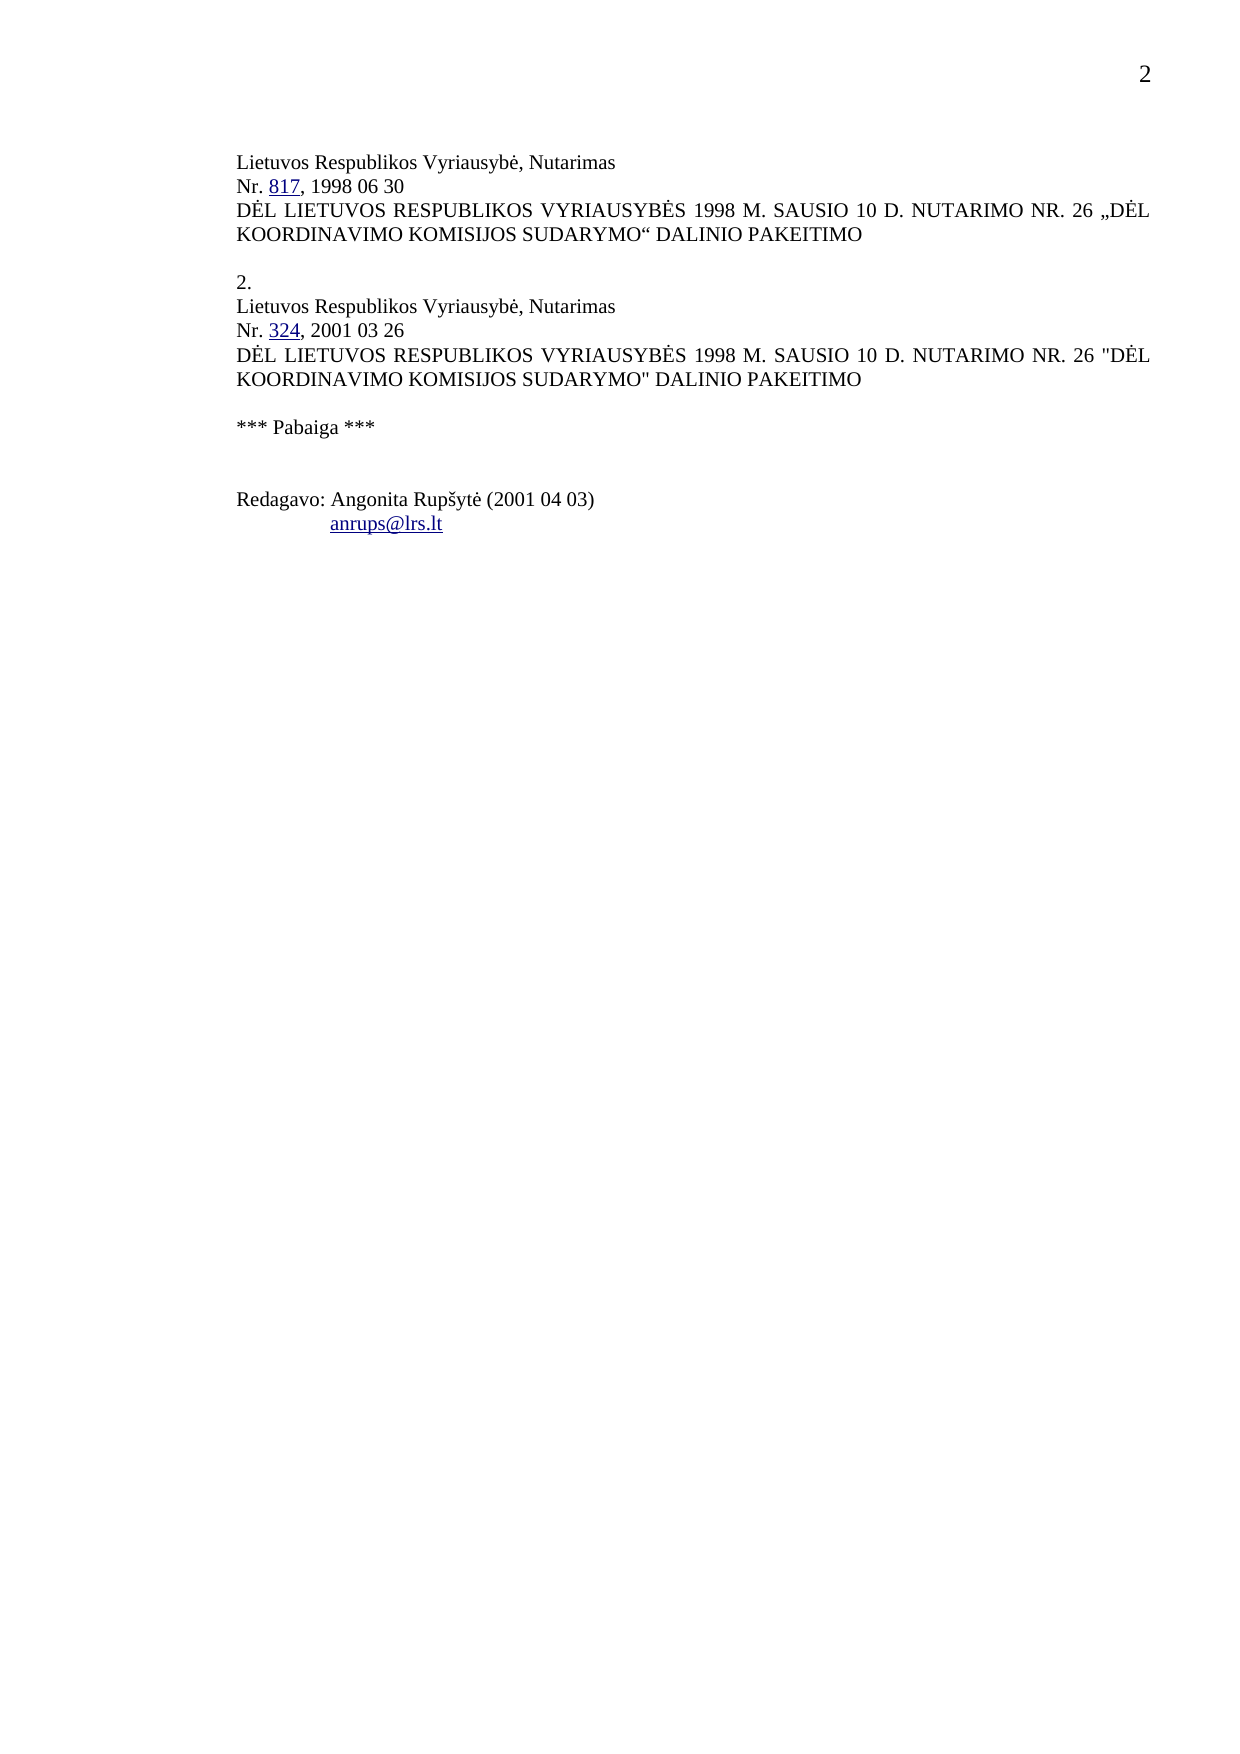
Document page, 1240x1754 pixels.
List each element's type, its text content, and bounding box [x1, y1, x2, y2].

text DĖL LIETUVOS RESPUBLIKOS VYRIAUSYBĖS 1998 M. SAUSIO 10 D. NUTARIMO NR. 26 "DĖL KOORDINAVIMO KOMISIJOS SUDARYMO" DALINIO PAKEITIMO [236, 342, 1151, 391]
text Nr. 324, 2001 03 26 [236, 318, 1151, 342]
text Lietuvos Respublikos Vyriausybė, Nutarimas [236, 294, 1151, 318]
text Redagavo: Angonita Rupšytė (2001 04 03) [236, 487, 1151, 511]
text *** Pabaiga *** [236, 415, 1151, 439]
text 2. [236, 270, 1151, 294]
text Lietuvos Respublikos Vyriausybė, Nutarimas [236, 150, 1151, 174]
text anrups@lrs.lt [236, 511, 1151, 535]
text Nr. 817, 1998 06 30 [236, 174, 1151, 198]
text DĖL LIETUVOS RESPUBLIKOS VYRIAUSYBĖS 1998 M. SAUSIO 10 D. NUTARIMO NR. 26 „DĖL KOORDINAVIMO KOMISIJOS SUDARYMO“ DALINIO PAKEITIMO [236, 198, 1151, 246]
